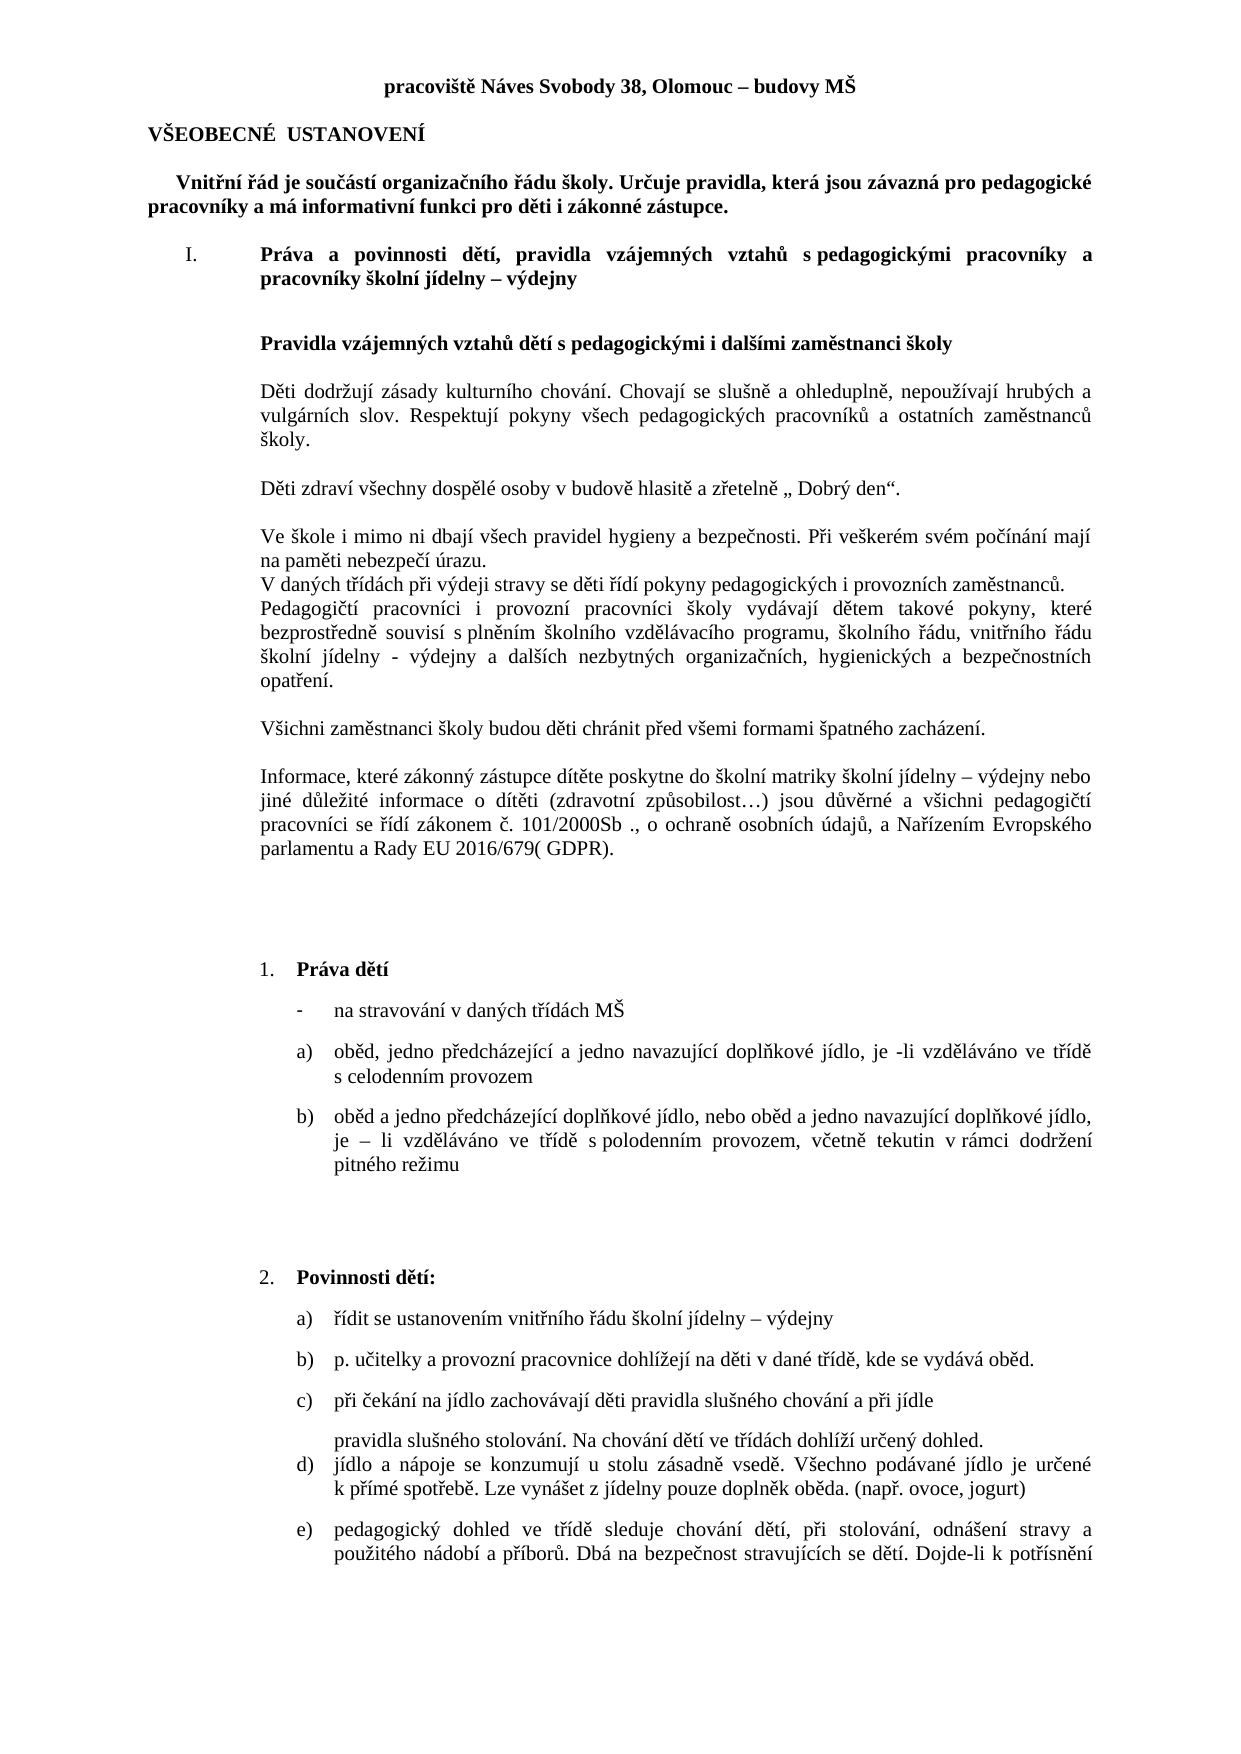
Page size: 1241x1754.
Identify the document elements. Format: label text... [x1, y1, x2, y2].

text Ve škole i mimo ni dbají všech pravidel hygieny a bezpečnosti. Při veškerém svém počínání mají na paměti nebezpečí úrazu. [260, 523, 1093, 572]
text Vnitřní řád je součástí organizačního řádu školy. Určuje pravidla, která jsou závazná pro pedagogické pracovníky a má informativní funkci pro děti i zákonné zástupce. [148, 170, 1093, 218]
list řídit se ustanovením vnitřního řádu školní jídelny – výdejny [296, 1306, 1093, 1330]
text VŠEOBECNÉ USTANOVENÍ [148, 122, 1093, 146]
list Práva a povinnosti dětí, pravidla vzájemných vztahů s pedagogickými pracovníky a pracovníky školní jídelny – výdejny [185, 242, 1093, 290]
list jídlo a nápoje se konzumují u stolu zásadně vsedě. Všechno podávané jídlo je určené k přímé spotřebě. Lze vynášet z jídelny pouze doplněk oběda. (např. ovoce, jogurt) [296, 1452, 1093, 1500]
list oběd, jedno předcházející a jedno navazující doplňkové jídlo, je -li vzděláváno ve třídě s celodenním provozem [296, 1039, 1093, 1088]
list Práva dětí [259, 957, 1093, 981]
text Pravidla vzájemných vztahů dětí s pedagogickými i dalšími zaměstnanci školy [260, 331, 1093, 355]
text pravidla slušného stolování. Na chování dětí ve třídách dohlíží určený dohled. [334, 1428, 1093, 1452]
text Všichni zaměstnanci školy budou děti chránit před všemi formami špatného zacházení. [260, 716, 1093, 740]
list na stravování v daných třídách MŠ [296, 997, 1093, 1023]
list pedagogický dohled ve třídě sleduje chování dětí, při stolování, odnášení stravy a použitého nádobí a příborů. Dbá na bezpečnost stravujících se dětí. Dojde-li k potřísnění [296, 1517, 1093, 1565]
list p. učitelky a provozní pracovnice dohlížejí na děti v dané třídě, kde se vydává oběd. [296, 1347, 1093, 1371]
text Děti dodržují zásady kulturního chování. Chovají se slušně a ohleduplně, nepoužívají hrubých a vulgárních slov. Respektují pokyny všech pedagogických pracovníků a ostatních zaměstnanců školy. [260, 379, 1093, 451]
text Informace, které zákonný zástupce dítěte poskytne do školní matriky školní jídelny – výdejny nebo jiné důležité informace o dítěti (zdravotní způsobilost…) jsou důvěrné a všichni pedagogičtí pracovníci se řídí zákonem č. 101/2000Sb ., o ochraně osobních údajů, a Nařízením Evropského parlamentu a Rady EU 2016/679( GDPR). [260, 764, 1093, 860]
text Děti zdraví všechny dospělé osoby v budově hlasitě a zřetelně „ Dobrý den“. [260, 475, 1093, 499]
list Povinnosti dětí: [259, 1265, 1093, 1289]
text pracoviště Náves Svobody 38, Olomouc – budovy MŠ [148, 74, 1093, 98]
list při čekání na jídlo zachovávají děti pravidla slušného chování a při jídle [296, 1387, 1093, 1412]
text Pedagogičtí pracovníci i provozní pracovníci školy vydávají dětem takové pokyny, které bezprostředně souvisí s plněním školního vzdělávacího programu, školního řádu, vnitřního řádu školní jídelny - výdejny a dalších nezbytných organizačních, hygienických a bezpečnostních opatření. [260, 596, 1093, 692]
list oběd a jedno předcházející doplňkové jídlo, nebo oběd a jedno navazující doplňkové jídlo, je – li vzděláváno ve třídě s polodenním provozem, včetně tekutin v rámci dodržení pitného režimu [296, 1104, 1093, 1176]
text V daných třídách při výdeji stravy se děti řídí pokyny pedagogických i provozních zaměstnanců. [260, 572, 1093, 596]
